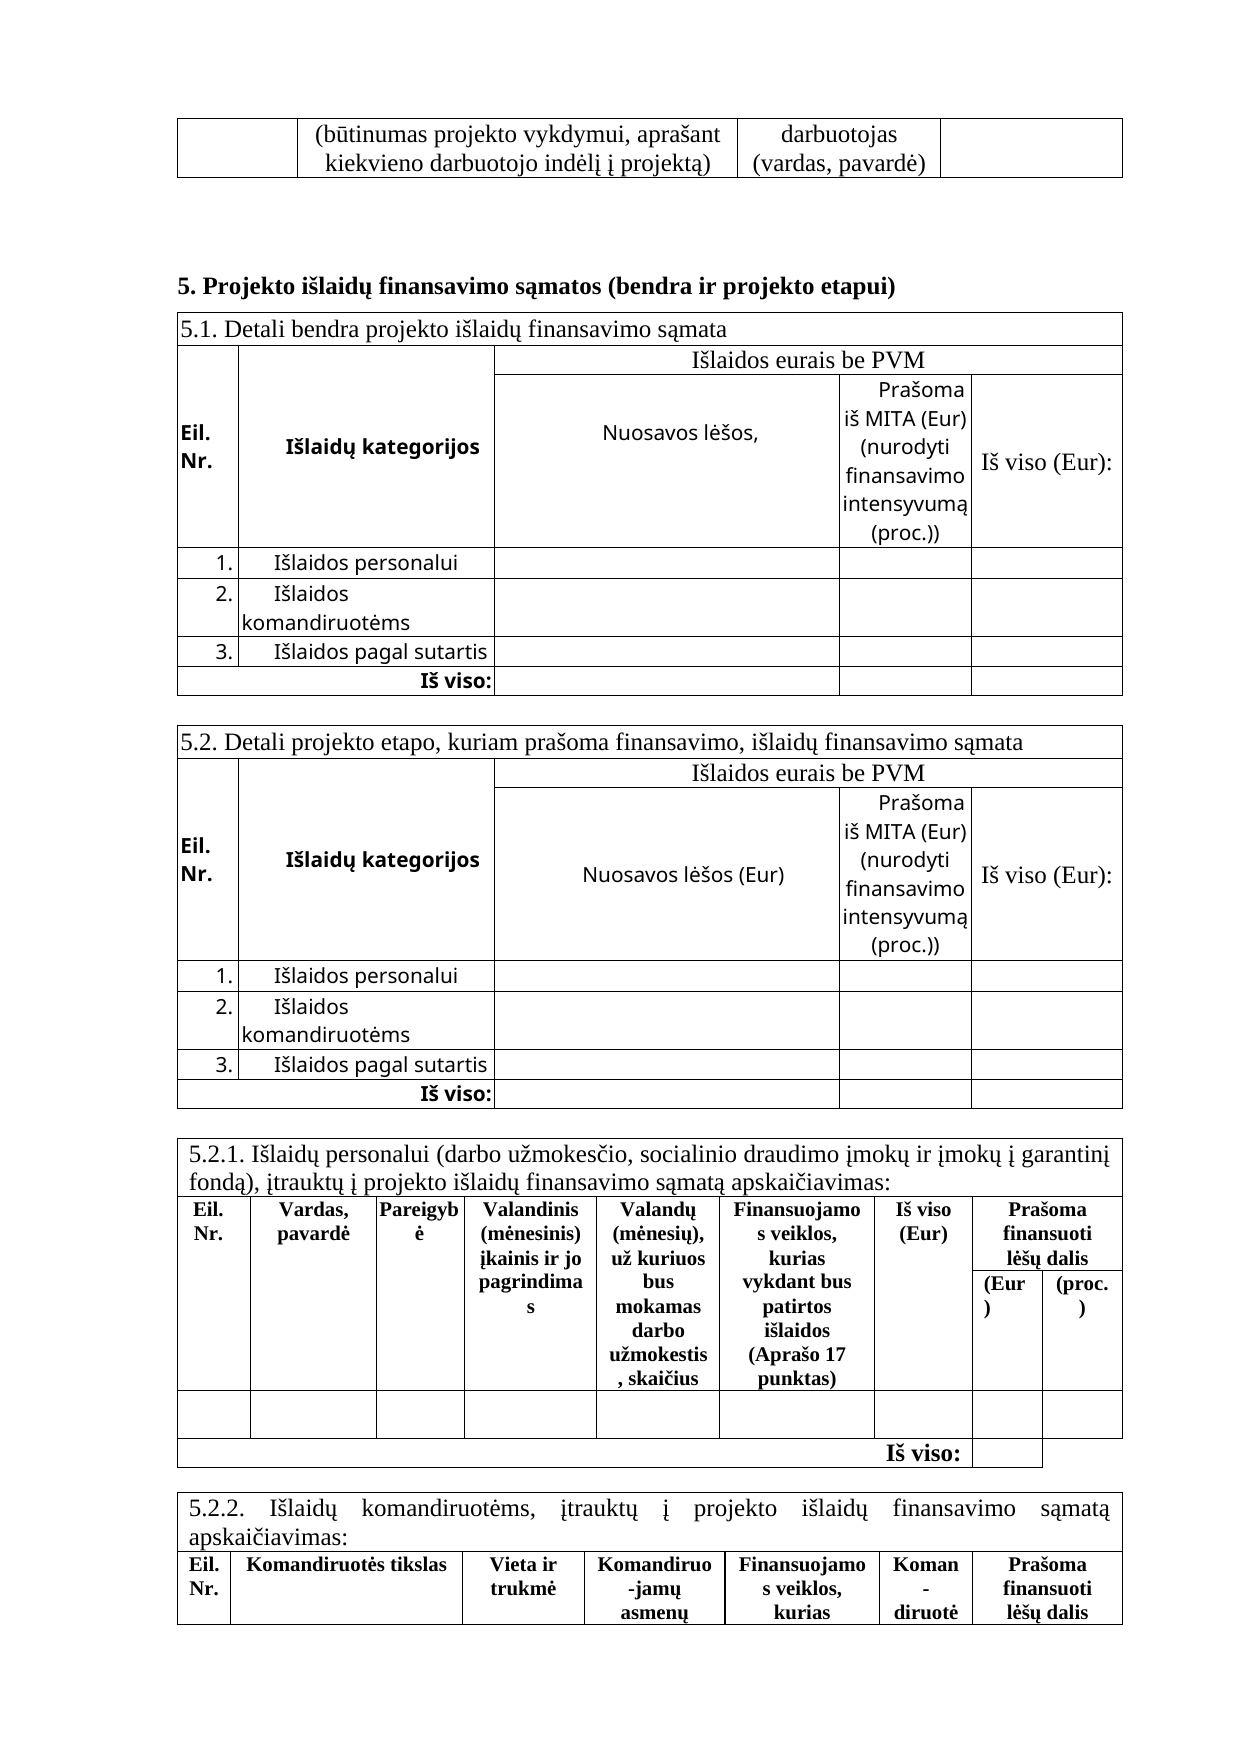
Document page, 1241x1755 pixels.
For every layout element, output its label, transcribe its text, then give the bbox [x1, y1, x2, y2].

table_cell Eil. Nr. [178, 759, 238, 960]
table_cell [973, 1391, 1042, 1437]
table_cell Prašoma iš MITA (Eur) (nurodyti finansavimo intensyvumą (proc.)) [840, 788, 971, 960]
table_cell Išlaidos komandiruotėms [239, 992, 494, 1049]
table_header 5.2.1. Išlaidų personalui (darbo užmokesčio, socialinio draudimo įmokų ir įmokų į garantinį fondą), įtrauktų į projekto išlaidų finansavimo sąmatą apskaičiavimas: [178, 1139, 1122, 1196]
table_cell [840, 579, 971, 636]
table_cell 3. [178, 1050, 238, 1078]
table_cell Išlaidos pagal sutartis [239, 637, 494, 666]
table_cell 2. [178, 992, 238, 1049]
table_cell [495, 1080, 839, 1108]
table_cell [840, 637, 971, 666]
table_cell Iš viso: [178, 667, 494, 695]
table_cell [972, 667, 1122, 695]
table_cell [720, 1391, 874, 1437]
table_header 5.2.2. Išlaidų komandiruotėms, įtrauktų į projekto išlaidų finansavimo sąmatą apskaičiavimas: [178, 1493, 1122, 1551]
table_header 5.1. Detali bendra projekto išlaidų finansavimo sąmata [178, 313, 1122, 344]
table_cell darbuotojas (vardas, pavardė) [738, 119, 940, 177]
table_cell Išlaidų kategorijos [239, 346, 494, 547]
table_cell [972, 992, 1122, 1049]
table_cell 2. [178, 579, 238, 636]
table_cell [495, 1050, 839, 1078]
table_header 5.2. Detali projekto etapo, kuriam prašoma finansavimo, išlaidų finansavimo sąmata [178, 726, 1122, 757]
table_cell [973, 1439, 1042, 1467]
table_cell [840, 1050, 971, 1078]
table_cell Prašoma finansuoti lėšų dalis [973, 1197, 1122, 1269]
table_cell Išlaidos eurais be PVM [495, 759, 1122, 787]
table_cell Išlaidos pagal sutartis [239, 1050, 494, 1078]
table_cell [840, 1080, 971, 1108]
table_cell [972, 637, 1122, 666]
table_cell [972, 579, 1122, 636]
table_cell [495, 667, 839, 695]
table_cell Koman-diruotė [880, 1552, 972, 1624]
table_cell Iš viso (Eur): [972, 375, 1122, 547]
table_cell Komandiruotės tikslas [231, 1552, 462, 1624]
table_cell [178, 119, 297, 177]
table_cell [840, 667, 971, 695]
table_cell Komandiruo-jamų asmenų [585, 1552, 724, 1624]
table_cell Iš viso (Eur) [875, 1197, 972, 1390]
table_cell Iš viso: [178, 1439, 972, 1467]
table_cell Valandų (mėnesių), už kuriuos bus mokamas darbo užmokestis, skaičius [597, 1197, 719, 1390]
table_cell [178, 1391, 250, 1437]
table_cell [495, 579, 839, 636]
table_cell [495, 548, 839, 578]
table_cell [1043, 1439, 1122, 1467]
table_cell Išlaidos personalui [239, 961, 494, 991]
table_cell Nuosavos lėšos (Eur) [495, 788, 839, 960]
table_cell (būtinumas projekto vykdymui, aprašant kiekvieno darbuotojo indėlį į projektą) [298, 119, 737, 177]
table_cell [972, 1080, 1122, 1108]
table_cell [941, 119, 1122, 177]
table_cell Prašoma finansuoti lėšų dalis [973, 1552, 1122, 1624]
table_cell Pareigybė [377, 1197, 464, 1390]
table_cell Išlaidos personalui [239, 548, 494, 578]
table_cell [972, 1050, 1122, 1078]
table_cell Eil. Nr. [178, 1552, 230, 1624]
table_cell Eil. Nr. [178, 1197, 250, 1390]
table_cell Iš viso: [178, 1080, 494, 1108]
text 5. Projekto išlaidų finansavimo sąmatos (bendra ir projekto etapui) [177, 271, 1122, 300]
table_cell Valandinis (mėnesinis) įkainis ir jo pagrindimas [465, 1197, 596, 1390]
table_cell [495, 992, 839, 1049]
table_cell 1. [178, 548, 238, 578]
table_cell [465, 1391, 596, 1437]
table_cell Nuosavos lėšos, [495, 375, 839, 547]
table_cell (Eur) [973, 1271, 1042, 1390]
table_cell Finansuojamos veiklos, kurias vykdant bus patirtos išlaidos (Aprašo 17 punktas) [720, 1197, 874, 1390]
table_cell [840, 548, 971, 578]
table_cell [251, 1391, 376, 1437]
table_cell [972, 961, 1122, 991]
table_cell Išlaidų kategorijos [239, 759, 494, 960]
table_cell Prašoma iš MITA (Eur) (nurodyti finansavimo intensyvumą (proc.)) [840, 375, 971, 547]
table_cell Eil. Nr. [178, 346, 238, 547]
table_cell [597, 1391, 719, 1437]
table_cell Vieta ir trukmė [463, 1552, 584, 1624]
table_cell [495, 961, 839, 991]
table_cell Išlaidos eurais be PVM [495, 346, 1122, 374]
table_cell [972, 548, 1122, 578]
table_cell [377, 1391, 464, 1437]
table_cell [495, 637, 839, 666]
table_cell 3. [178, 637, 238, 666]
table_cell Iš viso (Eur): [972, 788, 1122, 960]
table_cell Išlaidos komandiruotėms [239, 579, 494, 636]
table_cell [1043, 1391, 1122, 1437]
table_cell [840, 961, 971, 991]
table_cell 1. [178, 961, 238, 991]
table_cell Vardas, pavardė [251, 1197, 376, 1390]
table_cell Finansuojamos veiklos, kurias [726, 1552, 879, 1624]
table_cell [875, 1391, 972, 1437]
table_cell [840, 992, 971, 1049]
table_cell (proc.) [1043, 1271, 1122, 1390]
